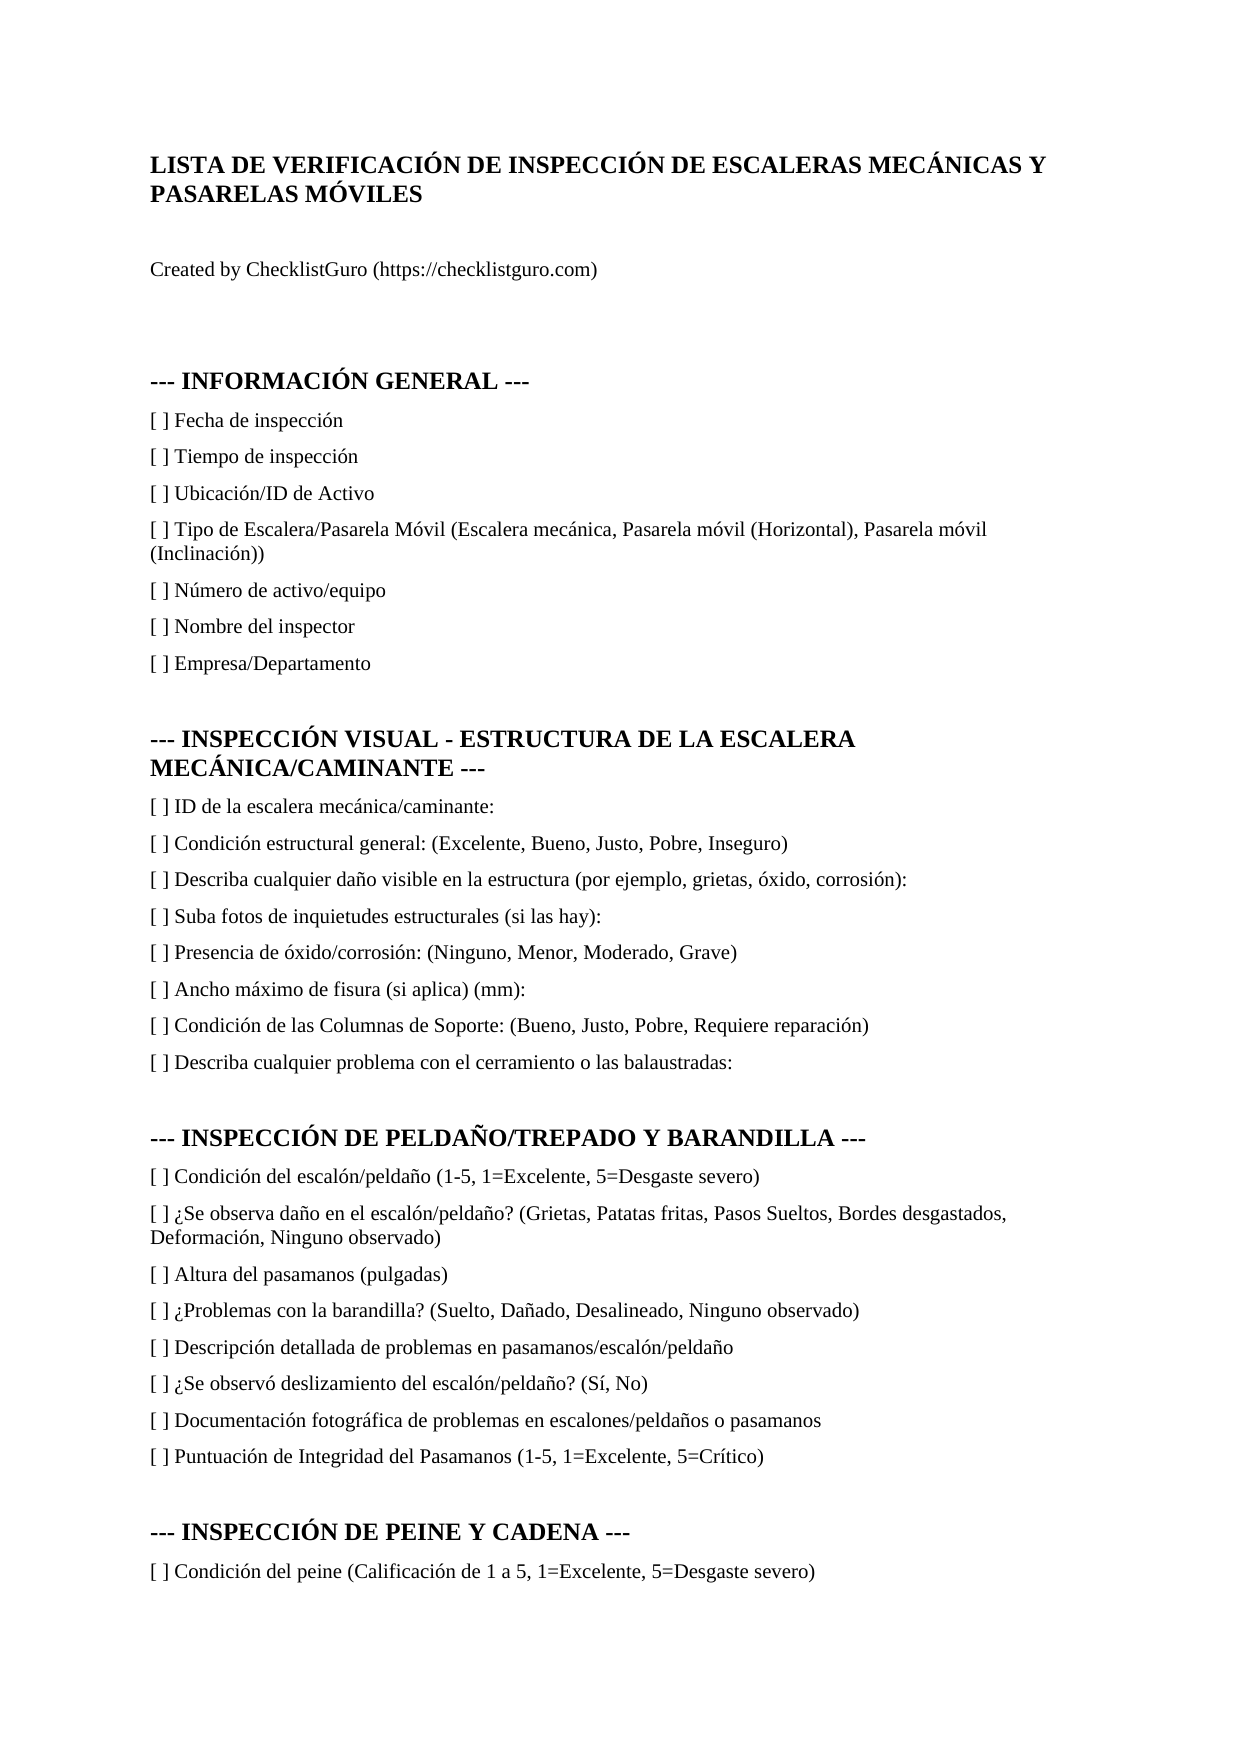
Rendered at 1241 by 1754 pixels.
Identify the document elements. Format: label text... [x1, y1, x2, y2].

text [ ] Tiempo de inspección [150, 444, 1090, 468]
text [ ] ID de la escalera mecánica/caminante: [150, 794, 1090, 818]
text [ ] Condición de las Columnas de Soporte: (Bueno, Justo, Pobre, Requiere reparación) [150, 1013, 1090, 1037]
text [ ] Descripción detallada de problemas en pasamanos/escalón/peldaño [150, 1335, 1090, 1359]
text --- INSPECCIÓN DE PELDAÑO/TREPADO Y BARANDILLA --- [150, 1123, 1090, 1152]
text [ ] ¿Se observó deslizamiento del escalón/peldaño? (Sí, No) [150, 1371, 1090, 1395]
text [ ] Condición del peine (Calificación de 1 a 5, 1=Excelente, 5=Desgaste severo) [150, 1559, 1090, 1583]
text LISTA DE VERIFICACIÓN DE INSPECCIÓN DE ESCALERAS MECÁNICAS Y PASARELAS MÓVILES [150, 150, 1090, 207]
text --- INSPECCIÓN DE PEINE Y CADENA --- [150, 1517, 1090, 1546]
text [ ] Documentación fotográfica de problemas en escalones/peldaños o pasamanos [150, 1408, 1090, 1432]
text [ ] Describa cualquier problema con el cerramiento o las balaustradas: [150, 1050, 1090, 1074]
text [ ] Puntuación de Integridad del Pasamanos (1-5, 1=Excelente, 5=Crítico) [150, 1444, 1090, 1468]
text --- INSPECCIÓN VISUAL - ESTRUCTURA DE LA ESCALERA MECÁNICA/CAMINANTE --- [150, 724, 1090, 782]
text [ ] Condición estructural general: (Excelente, Bueno, Justo, Pobre, Inseguro) [150, 831, 1090, 855]
text [ ] Tipo de Escalera/Pasarela Móvil (Escalera mecánica, Pasarela móvil (Horizontal), Pasarela móvil (Inclinación)) [150, 517, 1090, 565]
text [ ] ¿Se observa daño en el escalón/peldaño? (Grietas, Patatas fritas, Pasos Sueltos, Bordes desgastados, Deformación, Ninguno observado) [150, 1201, 1090, 1249]
text [ ] Empresa/Departamento [150, 651, 1090, 675]
text [ ] Nombre del inspector [150, 614, 1090, 638]
text [ ] Ancho máximo de fisura (si aplica) (mm): [150, 977, 1090, 1001]
text [ ] Fecha de inspección [150, 407, 1090, 432]
text [ ] Ubicación/ID de Activo [150, 481, 1090, 505]
text [ ] ¿Problemas con la barandilla? (Suelto, Dañado, Desalineado, Ninguno observado) [150, 1298, 1090, 1322]
text [ ] Presencia de óxido/corrosión: (Ninguno, Menor, Moderado, Grave) [150, 940, 1090, 964]
text [ ] Suba fotos de inquietudes estructurales (si las hay): [150, 904, 1090, 928]
text [ ] Condición del escalón/peldaño (1-5, 1=Excelente, 5=Desgaste severo) [150, 1164, 1090, 1188]
text [ ] Describa cualquier daño visible en la estructura (por ejemplo, grietas, óxido, corrosión): [150, 867, 1090, 891]
text [ ] Número de activo/equipo [150, 578, 1090, 602]
text Created by ChecklistGuro (https://checklistguro.com) [150, 257, 1090, 281]
text --- INFORMACIÓN GENERAL --- [150, 366, 1090, 395]
text [ ] Altura del pasamanos (pulgadas) [150, 1262, 1090, 1286]
